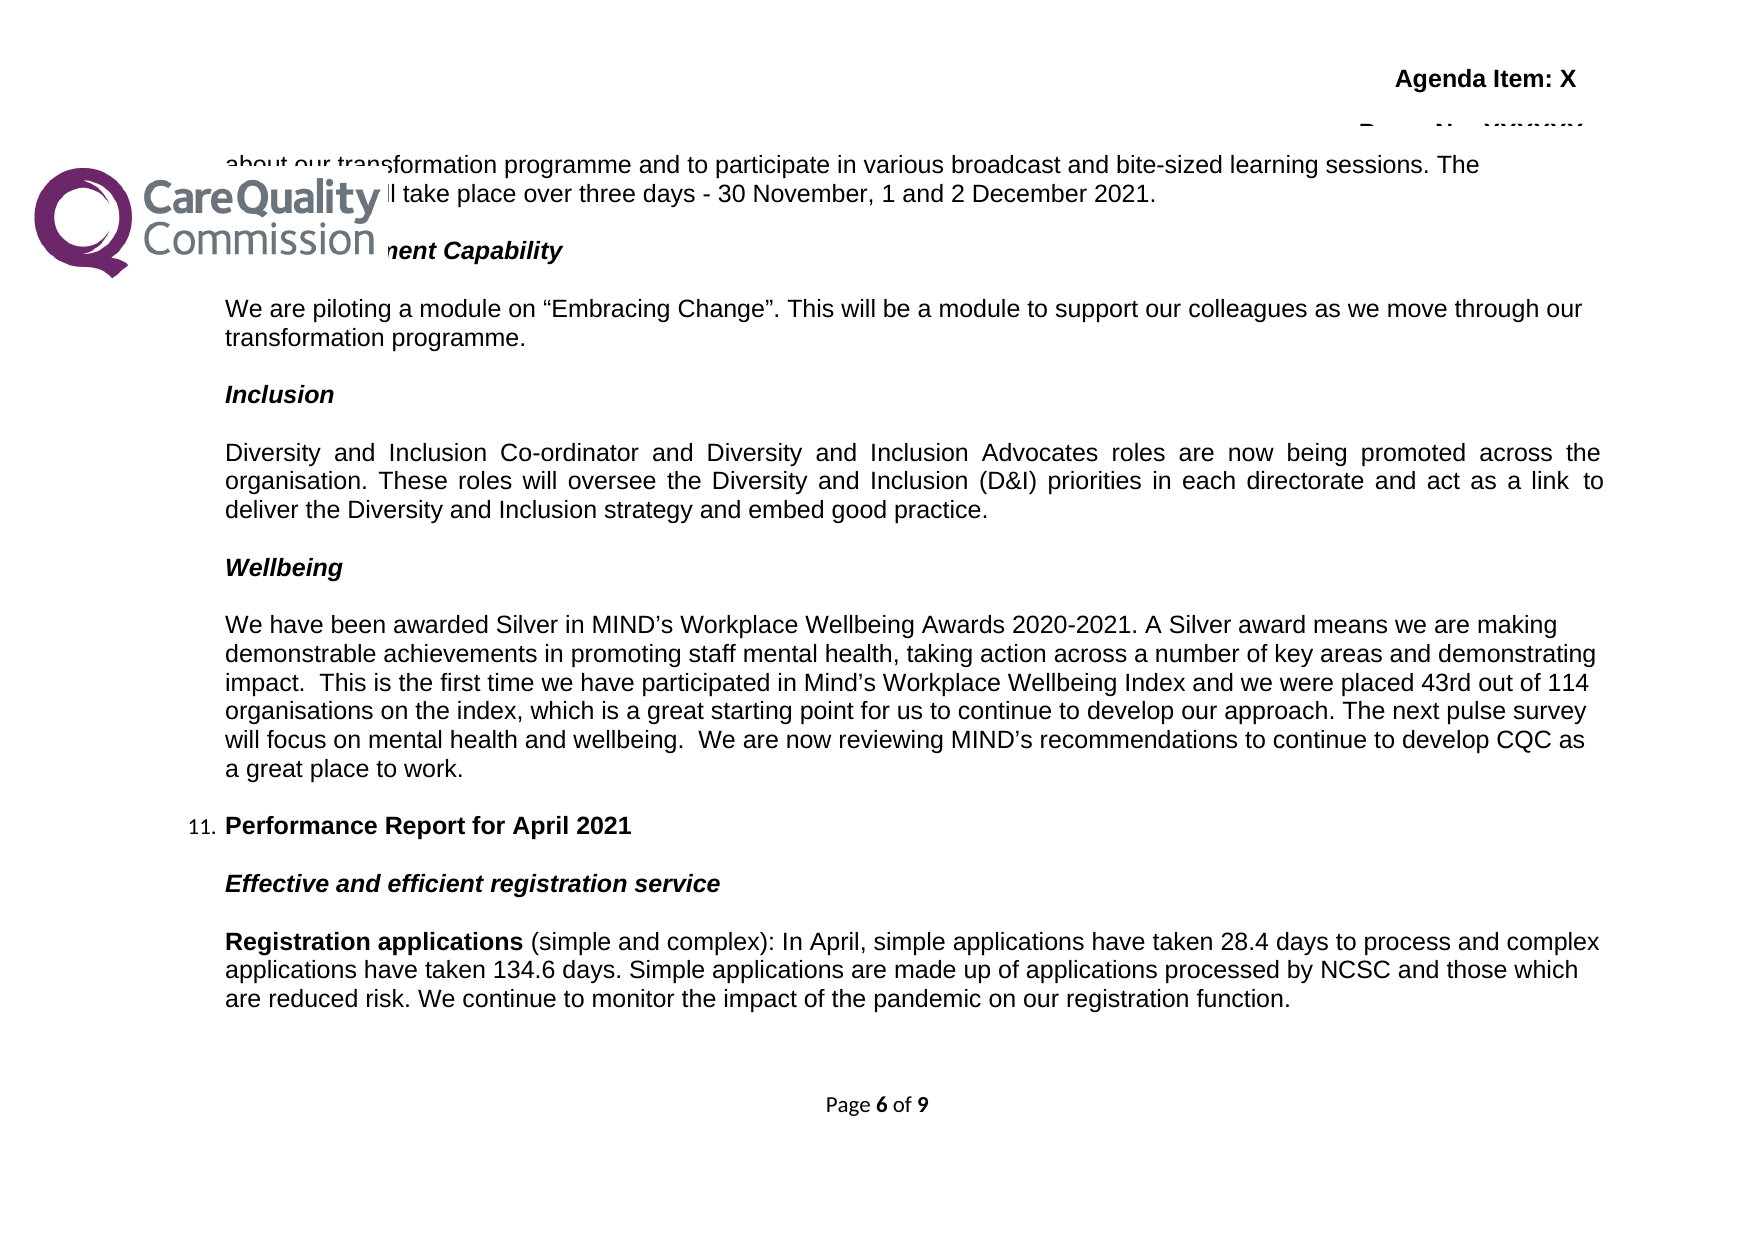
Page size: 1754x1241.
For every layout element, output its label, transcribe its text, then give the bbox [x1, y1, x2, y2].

text Effective and efficient registration service [225, 869, 1604, 898]
list Performance Report for April 2021 [187, 811, 1604, 840]
text Registration applications (simple and complex): In April, simple applications have taken 28.4 days to process and complex applications have taken 134.6 days. Simple applications are made up of applications processed by NCSC and those which are reduced risk. We continue to monitor the impact of the pandemic on our registration function. [225, 927, 1604, 1013]
text Wellbeing [225, 552, 1604, 581]
text about our transformation programme and to participate in various broadcast and bite-sized learning sessions. The Conference will take place over three days - 30 November, 1 and 2 December 2021. [225, 150, 1604, 207]
text We are piloting a module on “Embracing Change”. This will be a module to support our colleagues as we move through our transformation programme. [225, 294, 1604, 351]
text We have been awarded Silver in MIND’s Workplace Wellbeing Awards 2020-2021. A Silver award means we are making demonstrable achievements in promoting staff mental health, taking action across a number of key areas and demonstrating impact. This is the first time we have participated in Mind’s Workplace Wellbeing Index and we were placed 43rd out of 114 organisations on the index, which is a great starting point for us to continue to develop our approach. The next pulse survey will focus on mental health and wellbeing. We are now reviewing MIND’s recommendations to continue to develop CQC as a great place to work. [225, 610, 1604, 782]
text Line Management Capability [389, 236, 1604, 265]
text Inclusion [225, 380, 1604, 409]
text Diversity and Inclusion Co-ordinator and Diversity and Inclusion Advocates roles are now being promoted across the organisation. These roles will oversee the Diversity and Inclusion (D&I) priorities in each directorate and act as a link to deliver the Diversity and Inclusion strategy and embed good practice. [225, 437, 1604, 524]
